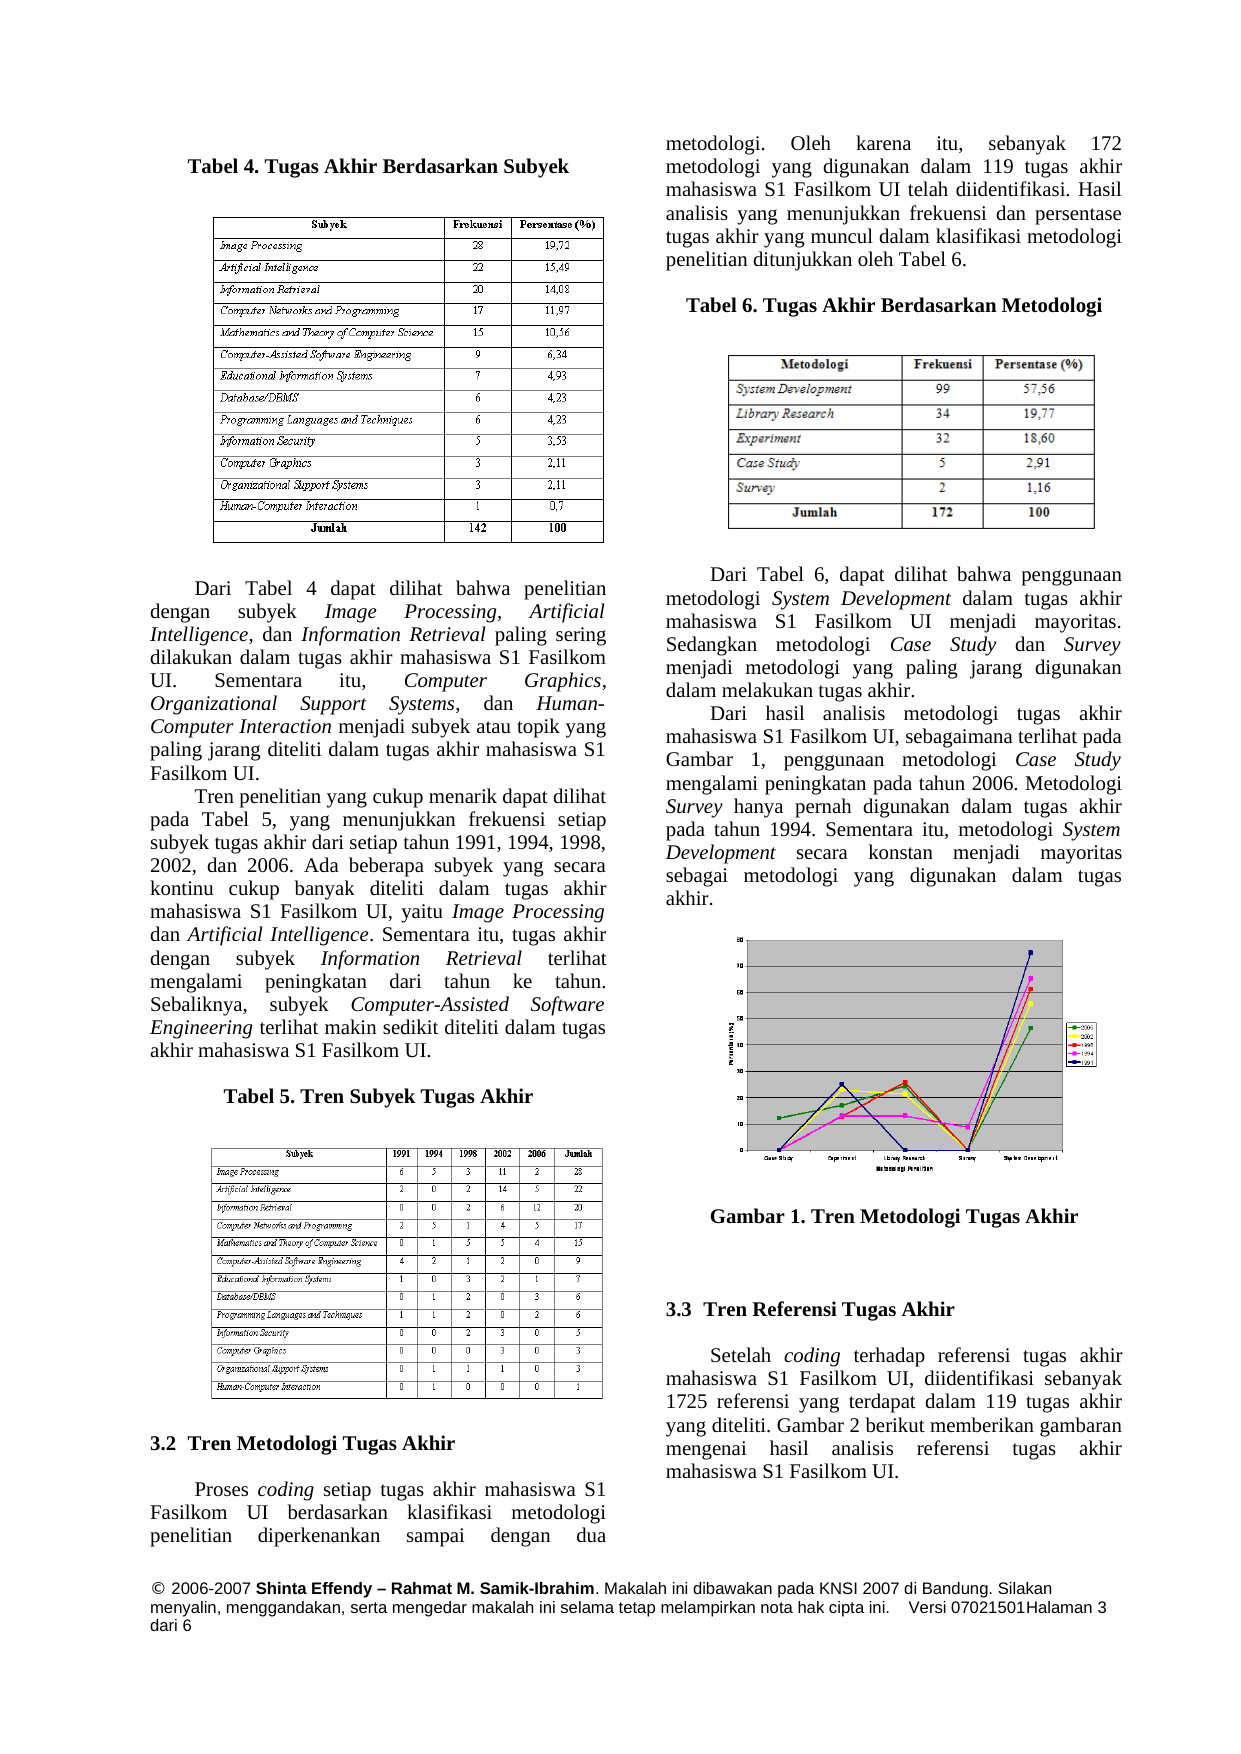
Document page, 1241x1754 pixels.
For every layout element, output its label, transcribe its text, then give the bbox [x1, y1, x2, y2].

text Dari Tabel 4 dapat dilihat bahwa penelitian dengan subyek Image Processing, Artificial Intelligence, dan Information Retrieval paling sering dilakukan dalam tugas akhir mahasiswa S1 Fasilkom UI. Sementara itu, Computer Graphics, Organizational Support Systems, dan Human-Computer Interaction menjadi subyek atau topik yang paling jarang diteliti dalam tugas akhir mahasiswa S1 Fasilkom UI. [150, 576, 607, 784]
text Tabel 6. Tugas Akhir Berdasarkan Metodologi [666, 294, 1122, 317]
list Tren Metodologi Tugas Akhir [150, 1432, 607, 1455]
text Gambar 1. Tren Metodologi Tugas Akhir [666, 1205, 1122, 1228]
text Dari Tabel 6, dapat dilihat bahwa penggunaan metodologi System Development dalam tugas akhir mahasiswa S1 Fasilkom UI menjadi mayoritas. Sedangkan metodologi Case Study dan Survey menjadi metodologi yang paling jarang digunakan dalam melakukan tugas akhir. [666, 563, 1122, 702]
picture [211, 1145, 604, 1400]
text metodologi. Oleh karena itu, sebanyak 172 metodologi yang digunakan dalam 119 tugas akhir mahasiswa S1 Fasilkom UI telah diidentifikasi. Hasil analisis yang menunjukkan frekuensi dan persentase tugas akhir yang muncul dalam klasifikasi metodologi penelitian ditunjukkan oleh Tabel 6. [666, 132, 1122, 271]
text Proses coding setiap tugas akhir mahasiswa S1 Fasilkom UI berdasarkan klasifikasi metodologi penelitian diperkenankan sampai dengan dua [150, 1478, 607, 1547]
text Tabel 4. Tugas Akhir Berdasarkan Subyek [150, 155, 607, 178]
picture [211, 215, 605, 545]
picture [726, 919, 1098, 1174]
picture [726, 353, 1099, 531]
text Tabel 5. Tren Subyek Tugas Akhir [150, 1085, 607, 1108]
text Dari hasil analisis metodologi tugas akhir mahasiswa S1 Fasilkom UI, sebagaimana terlihat pada Gambar 1, penggunaan metodologi Case Study mengalami peningkatan pada tahun 2006. Metodologi Survey hanya pernah digunakan dalam tugas akhir pada tahun 1994. Sementara itu, metodologi System Development secara konstan menjadi mayoritas sebagai metodologi yang digunakan dalam tugas akhir. [666, 702, 1122, 910]
text Tren penelitian yang cukup menarik dapat dilihat pada Tabel 5, yang menunjukkan frekuensi setiap subyek tugas akhir dari setiap tahun 1991, 1994, 1998, 2002, dan 2006. Ada beberapa subyek yang secara kontinu cukup banyak diteliti dalam tugas akhir mahasiswa S1 Fasilkom UI, yaitu Image Processing dan Artificial Intelligence. Sementara itu, tugas akhir dengan subyek Information Retrieval terlihat mengalami peningkatan dari tahun ke tahun. Sebaliknya, subyek Computer-Assisted Software Engineering terlihat makin sedikit diteliti dalam tugas akhir mahasiswa S1 Fasilkom UI. [150, 784, 607, 1062]
text Setelah coding terhadap referensi tugas akhir mahasiswa S1 Fasilkom UI, diidentifikasi sebanyak 1725 referensi yang terdapat dalam 119 tugas akhir yang diteliti. Gambar 2 berikut memberikan gambaran mengenai hasil analisis referensi tugas akhir mahasiswa S1 Fasilkom UI. [666, 1344, 1122, 1483]
list Tren Referensi Tugas Akhir [666, 1298, 1122, 1321]
